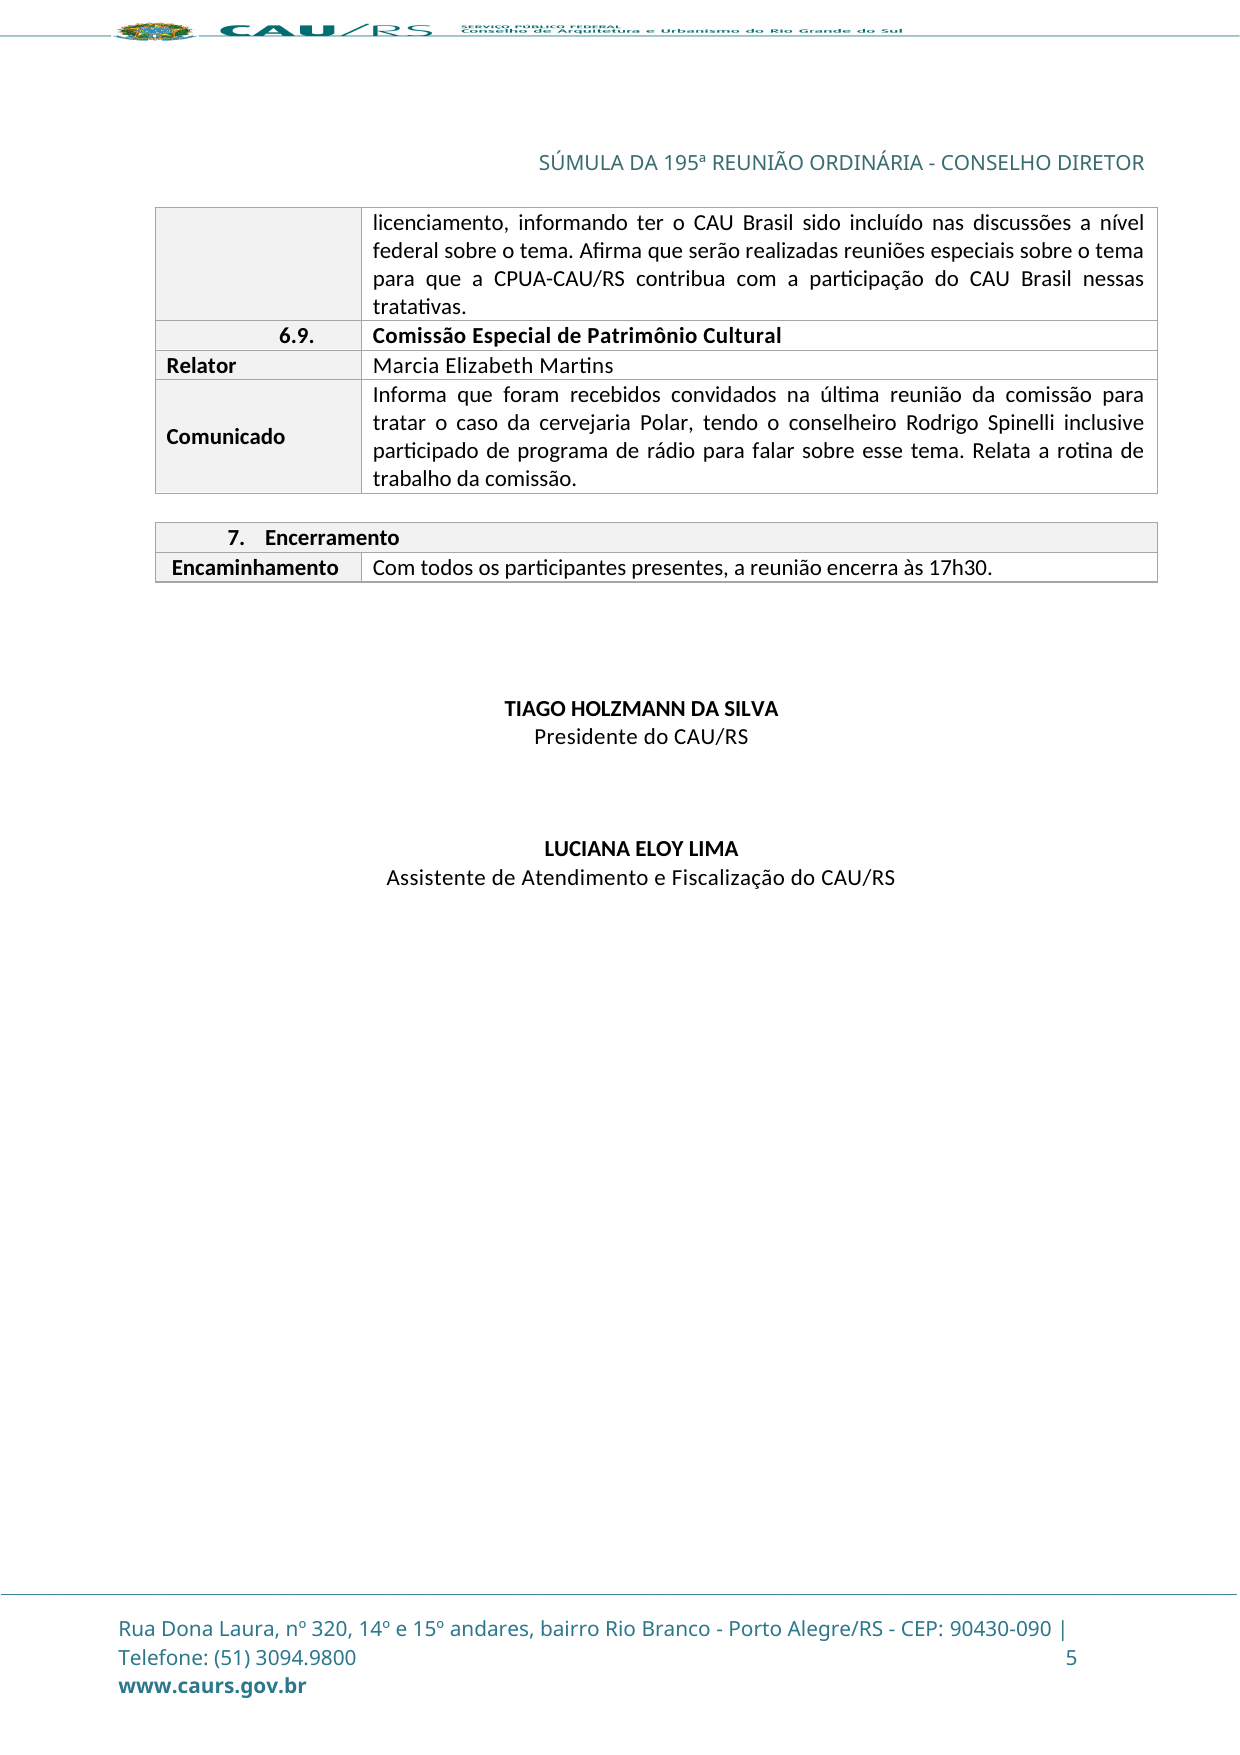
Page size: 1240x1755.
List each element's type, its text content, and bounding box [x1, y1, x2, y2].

table_cell Com todos os participantes presentes, a reunião encerra às 17h30. [362, 553, 1157, 581]
table_cell [1158, 379, 1240, 492]
table_cell [1158, 350, 1240, 379]
table_cell [583, 891, 1063, 920]
table_cell TIAGO HOLZMANN DA SILVA Presidente do CAU/RS LUCIANA ELOY LIMA Assistente de Atendimento e Fiscalização do CAU/RS [126, 581, 1157, 891]
table_cell [1158, 207, 1240, 320]
table_cell [1157, 493, 1240, 522]
table_cell [1158, 320, 1240, 349]
table_cell Comunicado [156, 380, 361, 492]
table_cell [1158, 522, 1240, 552]
table_cell Marcia Elizabeth Martins [362, 351, 1157, 379]
table_cell [156, 321, 361, 349]
table_cell [155, 494, 361, 522]
table_cell [126, 379, 155, 492]
table_cell [126, 493, 155, 522]
table_cell Encerramento [156, 523, 1157, 552]
table_cell Comissão Especial de Patrimônio Cultural [362, 321, 1157, 349]
table_cell [1157, 581, 1240, 891]
table_cell Relator [156, 351, 361, 379]
table_cell [126, 552, 155, 581]
table_cell [1157, 891, 1240, 920]
table_cell Informa que foram recebidos convidados na última reunião da comissão para tratar o caso da cervejaria Polar, tendo o conselheiro Rodrigo Spinelli inclusive participado de programa de rádio para falar sobre esse tema. Relata a rotina de trabalho da comissão. [362, 380, 1157, 492]
table_cell [1063, 891, 1157, 920]
table_cell [126, 320, 155, 349]
table_cell [126, 350, 155, 379]
table_cell Encaminhamento [156, 553, 361, 581]
table_cell [361, 494, 1157, 522]
table_cell [126, 522, 155, 552]
table_cell licenciamento, informando ter o CAU Brasil sido incluído nas discussões a nível federal sobre o tema. Afirma que serão realizadas reuniões especiais sobre o tema para que a CPUA-CAU/RS contribua com a participação do CAU Brasil nessas tratativas. [362, 208, 1157, 320]
table_cell [1158, 552, 1240, 581]
table_cell [126, 207, 155, 320]
table_cell [156, 208, 361, 320]
table_cell [126, 891, 583, 920]
